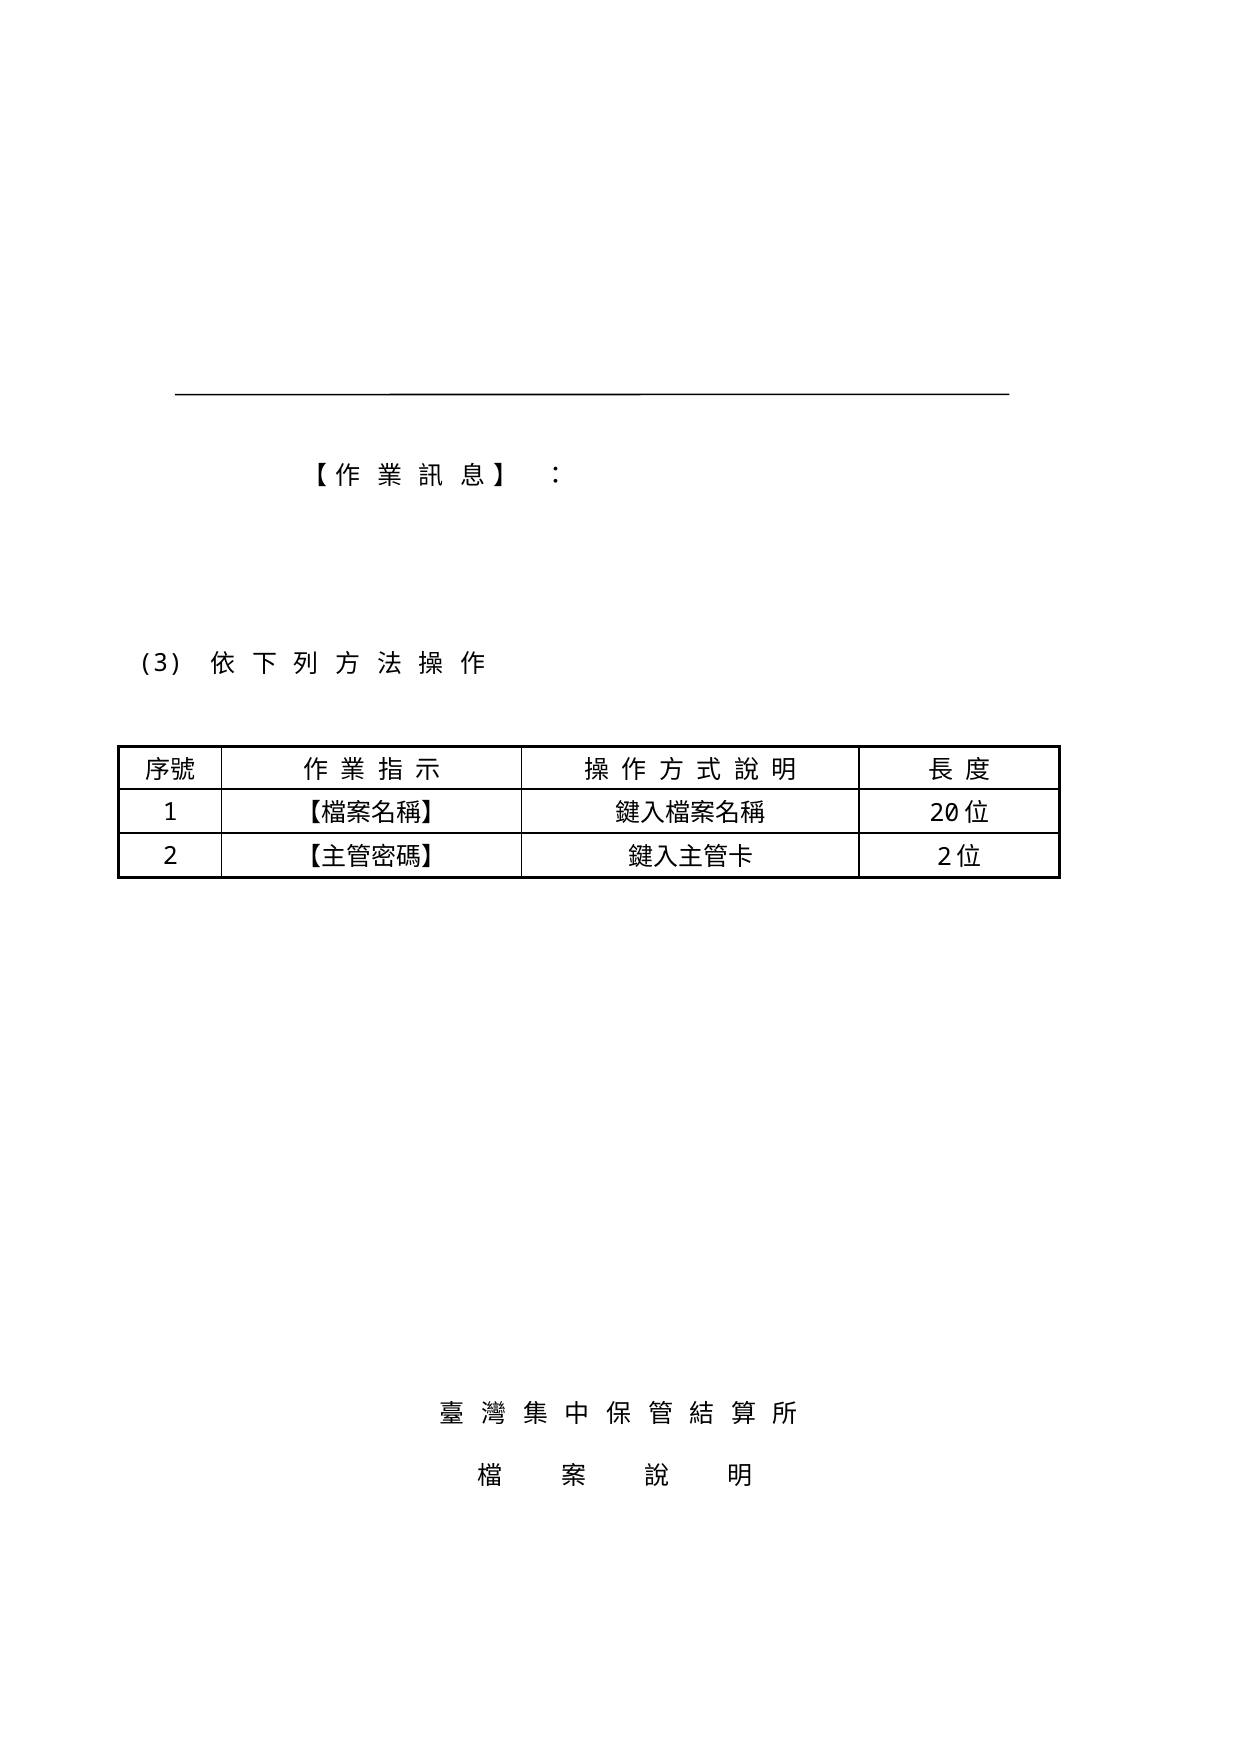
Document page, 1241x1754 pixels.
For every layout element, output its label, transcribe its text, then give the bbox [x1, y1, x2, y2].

table_cell 鍵入檔案名稱 [522, 790, 858, 832]
text 檔 案 說 明 [119, 1432, 1112, 1494]
table_header 操 作 方 式 說 明 [522, 748, 858, 788]
text (3)依下列方法操作 [0, 619, 1119, 682]
table_header 序號 [120, 748, 221, 788]
table_cell 2 [120, 834, 221, 876]
table_cell 【主管密碼】 [222, 834, 521, 876]
table_header 作 業 指 示 [222, 748, 521, 788]
table_cell 2位 [860, 834, 1058, 876]
text 臺灣集中保管結算所 [119, 1369, 1119, 1432]
table_cell 20位 [860, 790, 1058, 832]
table_header 長 度 [860, 748, 1058, 788]
table_cell 【檔案名稱】 [222, 790, 521, 832]
text 【作業訊息】： [256, 432, 1119, 494]
table_cell 鍵入主管卡 [522, 834, 858, 876]
table_cell 1 [120, 790, 221, 832]
